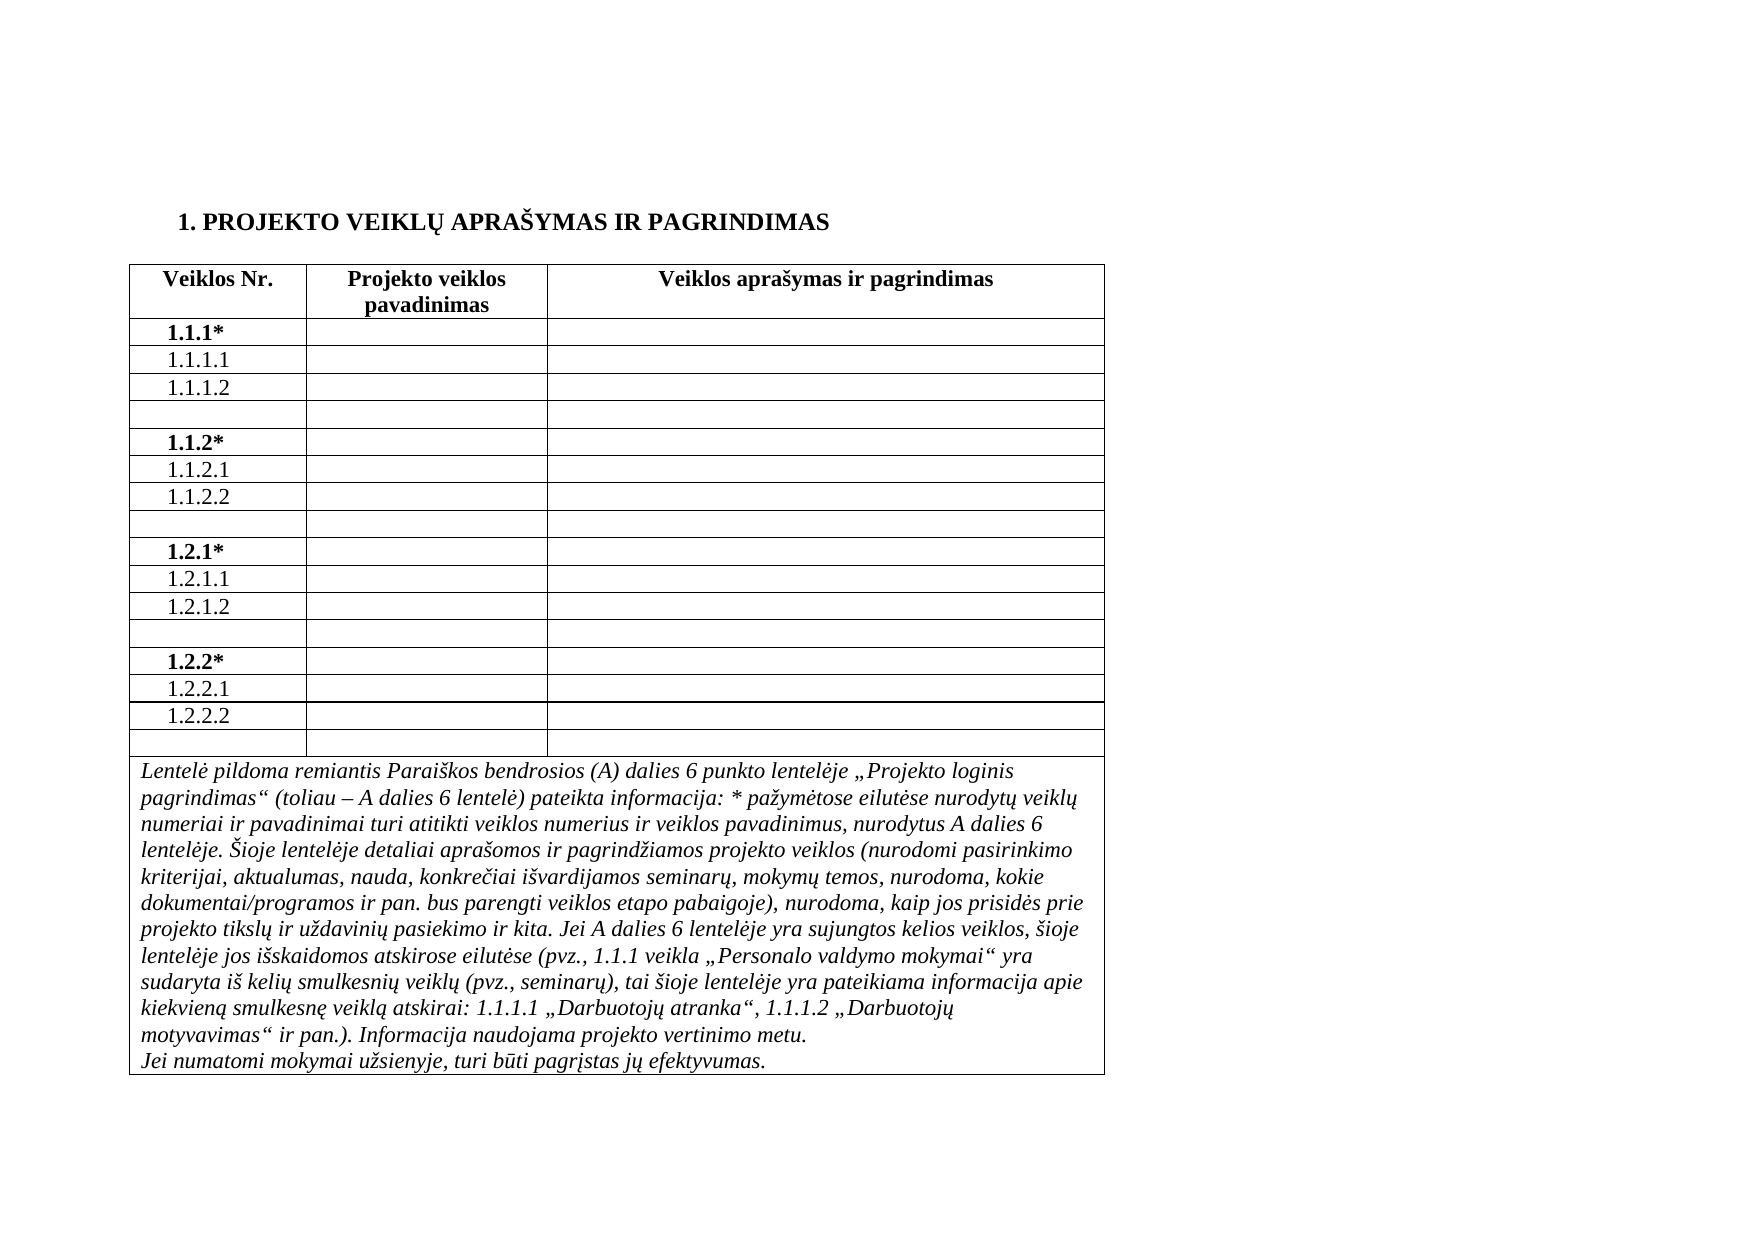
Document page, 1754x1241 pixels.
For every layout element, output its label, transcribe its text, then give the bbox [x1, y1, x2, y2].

table_cell [548, 648, 1104, 674]
table_cell [307, 675, 547, 701]
table_cell [307, 346, 547, 373]
table_cell 1.2.2.2 [130, 703, 306, 729]
table_cell [548, 675, 1104, 701]
table_cell [307, 593, 547, 619]
table_cell [548, 566, 1104, 592]
table_cell [307, 538, 547, 564]
table_cell 1.1.2.1 [130, 456, 306, 482]
table_cell [307, 456, 547, 482]
table_cell 1.2.1.1 [130, 566, 306, 592]
table_cell 1.1.2.2 [130, 483, 306, 510]
table_cell [548, 511, 1104, 537]
table_cell [307, 648, 547, 674]
table_cell [548, 346, 1104, 373]
table_cell [130, 511, 306, 537]
table_cell [307, 511, 547, 537]
table_header Projekto veiklos pavadinimas [307, 265, 547, 318]
table_cell [548, 319, 1104, 345]
table_cell Lentelė pildoma remiantis Paraiškos bendrosios (A) dalies 6 punkto lentelėje „Projekto loginis pagrindimas“ (toliau – A dalies 6 lentelė) pateikta informacija: * pažymėtose eilutėse nurodytų veiklų numeriai ir pavadinimai turi atitikti veiklos numerius ir veiklos pavadinimus, nurodytus A dalies 6 lentelėje. Šioje lentelėje detaliai aprašomos ir pagrindžiamos projekto veiklos (nurodomi pasirinkimo kriterijai, aktualumas, nauda, konkrečiai išvardijamos seminarų, mokymų temos, nurodoma, kokie dokumentai/programos ir pan. bus parengti veiklos etapo pabaigoje), nurodoma, kaip jos prisidės prie projekto tikslų ir uždavinių pasiekimo ir kita. Jei A dalies 6 lentelėje yra sujungtos kelios veiklos, šioje lentelėje jos išskaidomos atskirose eilutėse (pvz., 1.1.1 veikla „Personalo valdymo mokymai“ yra sudaryta iš kelių smulkesnių veiklų (pvz., seminarų), tai šioje lentelėje yra pateikiama informacija apie kiekvieną smulkesnę veiklą atskirai: 1.1.1.1 „Darbuotojų atranka“, 1.1.1.2 „Darbuotojų motyvavimas“ ir pan.). Informacija naudojama projekto vertinimo metu. Jei numatomi mokymai užsienyje, turi būti pagrįstas jų efektyvumas. [130, 757, 1104, 1073]
table_cell [130, 401, 306, 427]
table_cell [548, 401, 1104, 427]
table_cell [307, 566, 547, 592]
table_cell [548, 483, 1104, 510]
table_cell 1.1.1* [130, 319, 306, 345]
table_cell 1.2.2* [130, 648, 306, 674]
table_cell [307, 319, 547, 345]
table_cell [130, 730, 306, 756]
table_header Veiklos aprašymas ir pagrindimas [548, 265, 1104, 318]
table_header Veiklos Nr. [130, 265, 306, 318]
table_cell 1.2.1* [130, 538, 306, 564]
table_cell [548, 456, 1104, 482]
table_cell [307, 374, 547, 400]
table_cell [548, 538, 1104, 564]
table_cell 1.2.1.2 [130, 593, 306, 619]
table_cell [307, 429, 547, 455]
table_cell [548, 374, 1104, 400]
table_cell [307, 401, 547, 427]
table_cell 1.2.2.1 [130, 675, 306, 701]
table_cell [307, 620, 547, 647]
table_cell [548, 429, 1104, 455]
table_cell 1.1.1.2 [130, 374, 306, 400]
table_cell [130, 620, 306, 647]
table_cell [548, 703, 1104, 729]
table_cell 1.1.2* [130, 429, 306, 455]
table_cell [307, 730, 547, 756]
table_cell [307, 483, 547, 510]
table_cell [548, 593, 1104, 619]
table_cell 1.1.1.1 [130, 346, 306, 373]
text 1. PROJEKTO VEIKLŲ APRAŠYMAS IR PAGRINDIMAS [118, 207, 1636, 235]
table_cell [548, 730, 1104, 756]
table_cell [548, 620, 1104, 647]
table_cell [307, 703, 547, 729]
